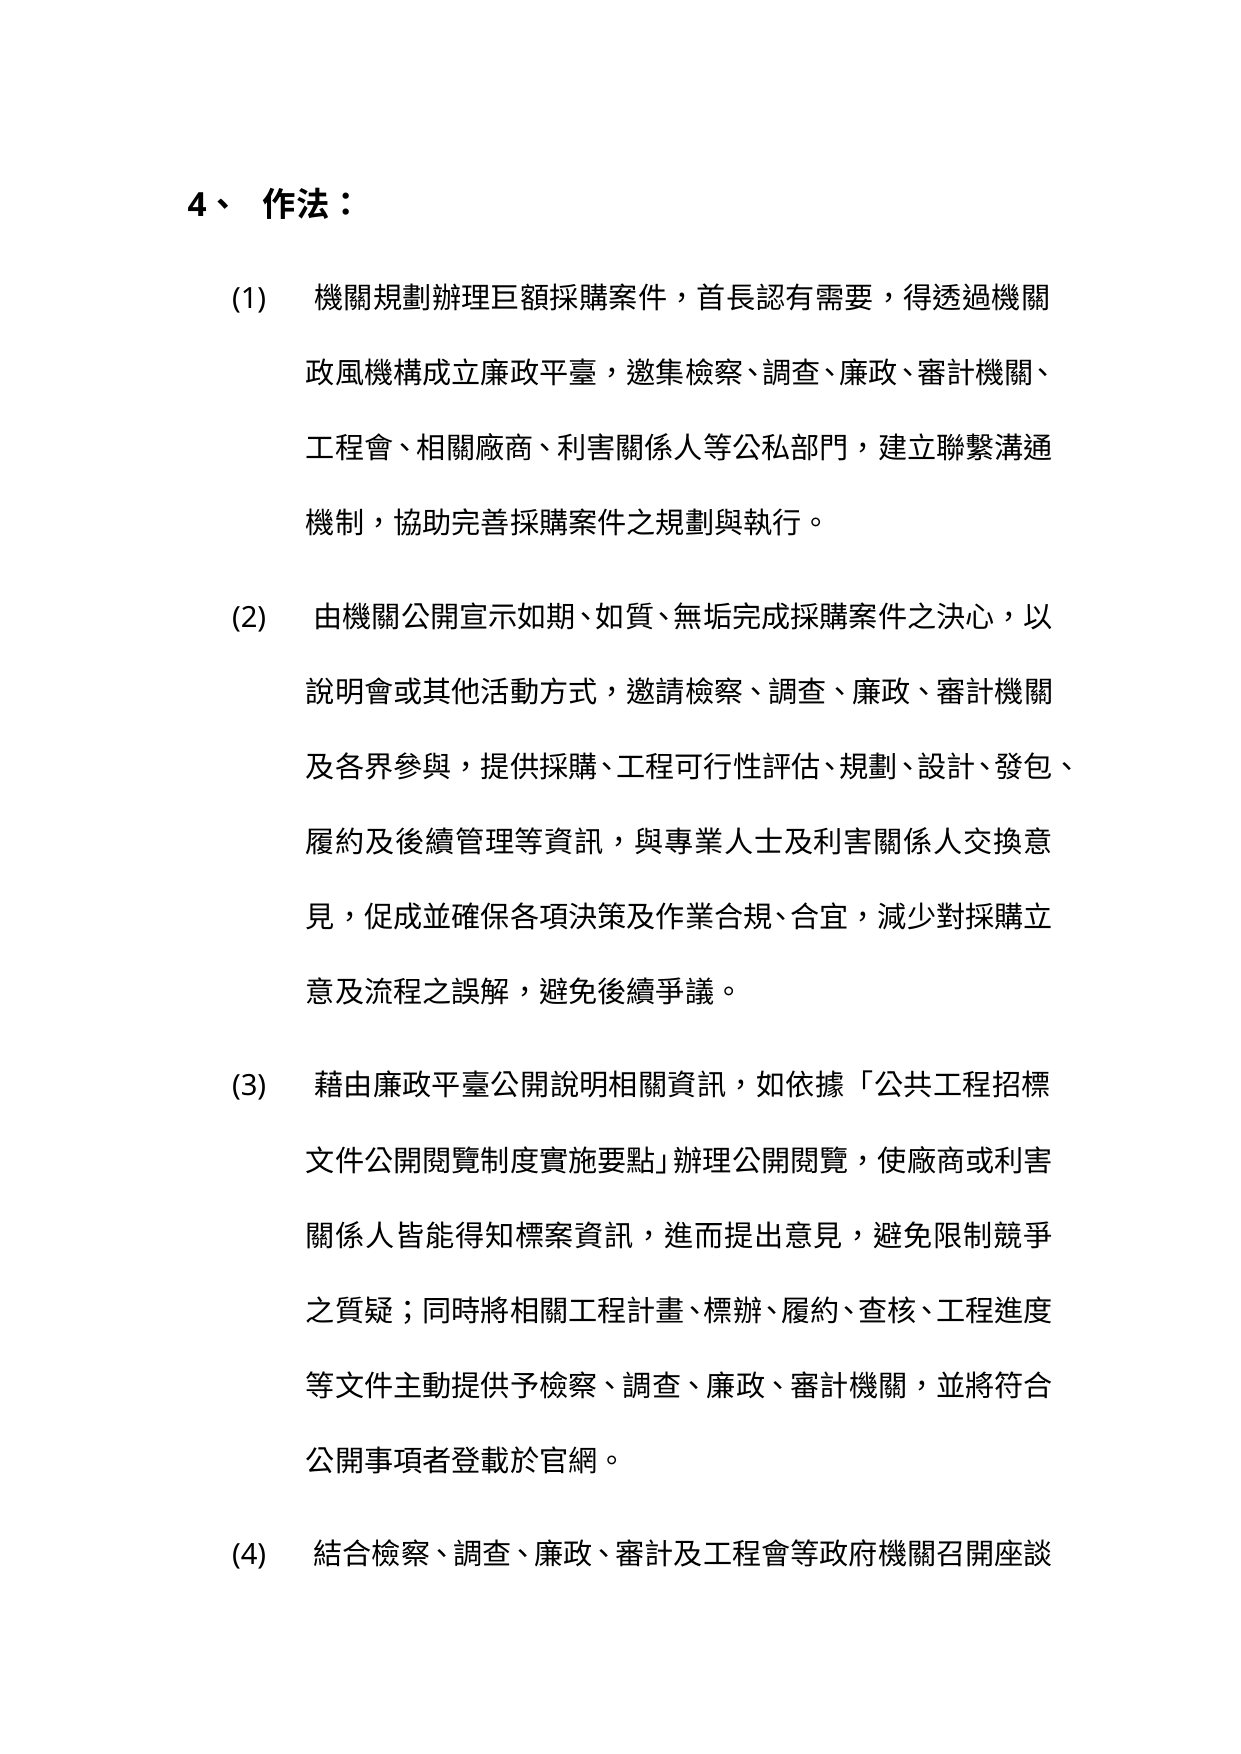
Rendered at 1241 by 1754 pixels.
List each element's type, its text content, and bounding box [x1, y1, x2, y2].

list 機關規劃辦理巨額採購案件，首長認有需要，得透過機關政風機構成立廉政平臺，邀集檢察、調查、廉政、審計機關、工程會、相關廠商、利害關係人等公私部門，建立聯繫溝通機制，協助完善採購案件之規劃與執行。 [232, 258, 1053, 558]
list 藉由廉政平臺公開說明相關資訊，如依據「公共工程招標文件公開閱覽制度實施要點」辦理公開閱覽，使廠商或利害關係人皆能得知標案資訊，進而提出意見，避免限制競爭之質疑；同時將相關工程計畫、標辦、履約、查核、工程進度等文件主動提供予檢察、調查、廉政、審計機關，並將符合公開事項者登載於官網。 [232, 1046, 1053, 1496]
list 結合檢察、調查、廉政、審計及工程會等政府機關召開座談 [232, 1514, 1053, 1589]
list 作法： [187, 164, 1053, 239]
list 由機關公開宣示如期、如質、無垢完成採購案件之決心，以說明會或其他活動方式，邀請檢察、調查、廉政、審計機關及各界參與，提供採購、工程可行性評估、規劃、設計、發包、履約及後續管理等資訊，與專業人士及利害關係人交換意見，促成並確保各項決策及作業合規、合宜，減少對採購立意及流程之誤解，避免後續爭議。 [232, 577, 1053, 1027]
